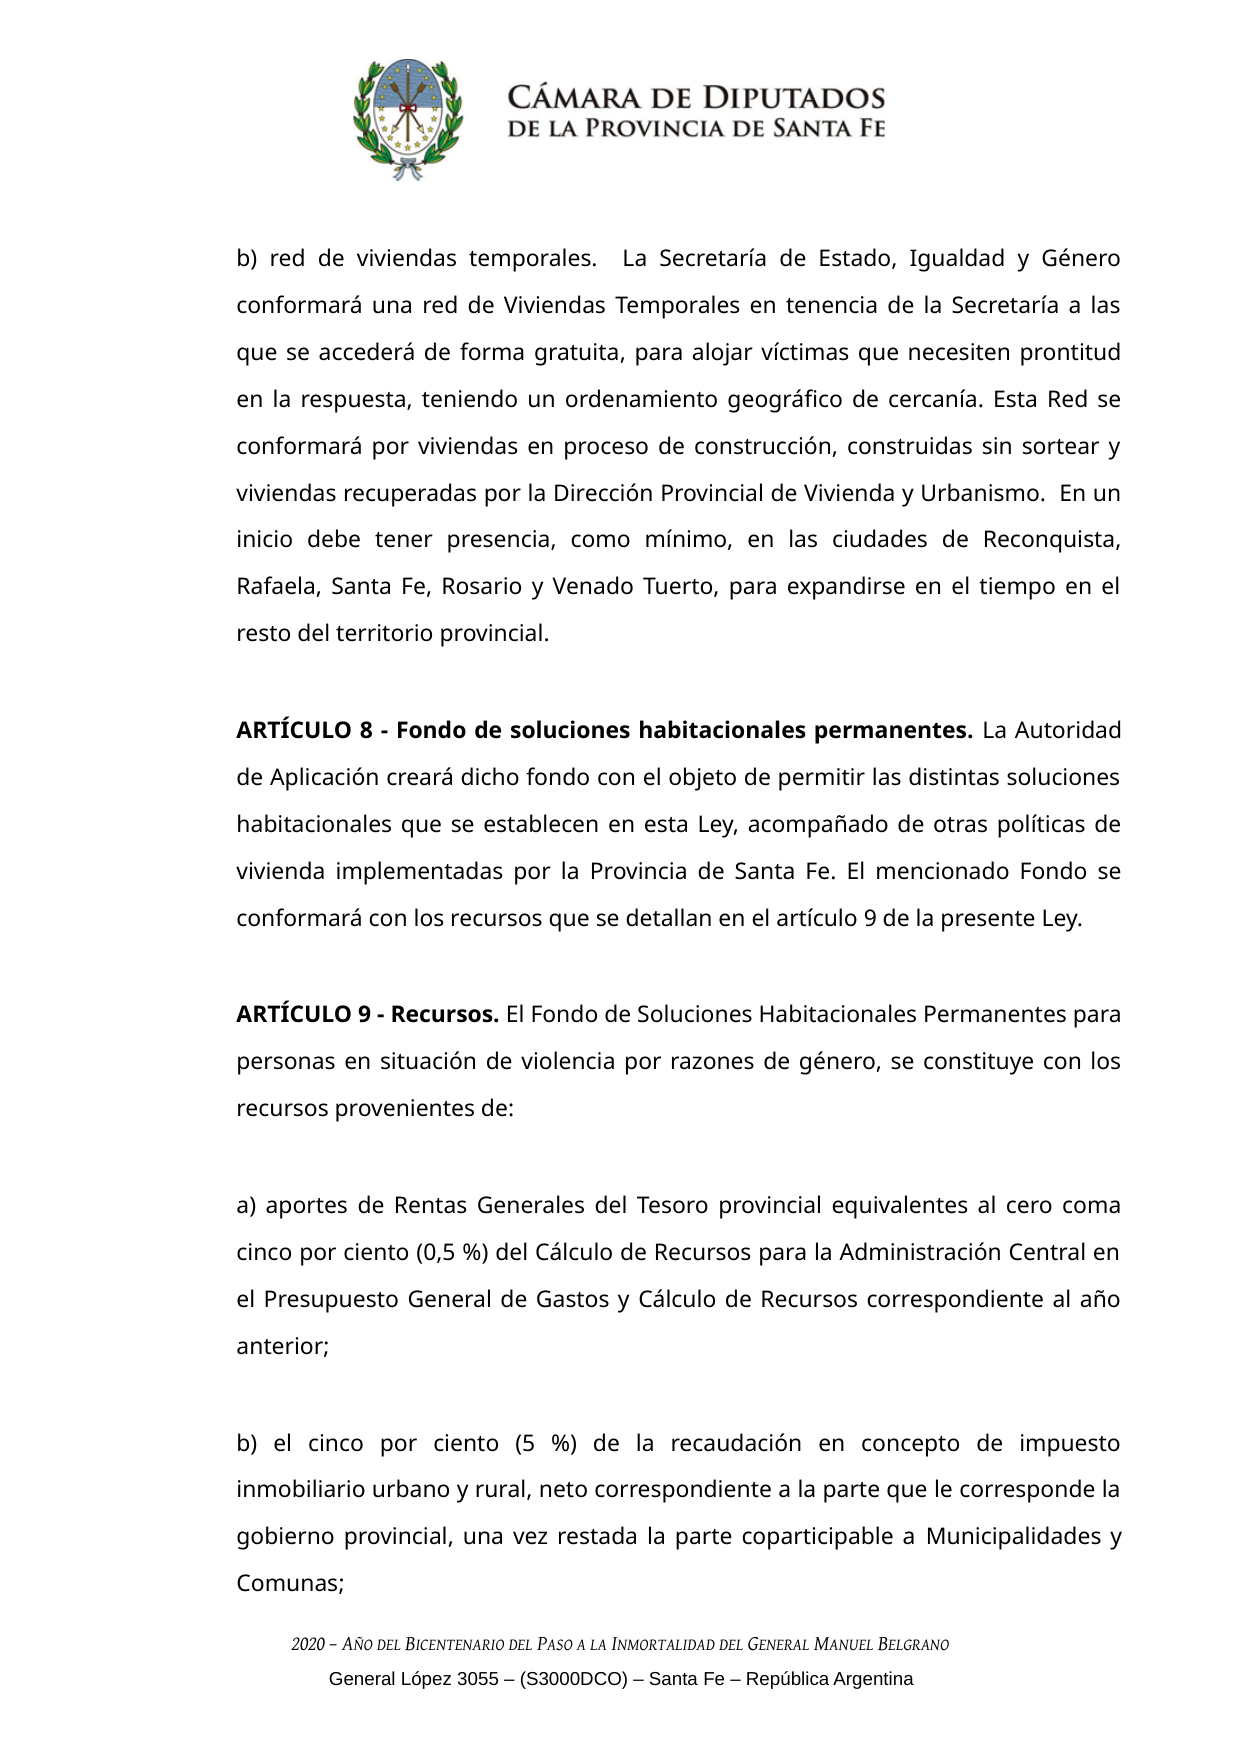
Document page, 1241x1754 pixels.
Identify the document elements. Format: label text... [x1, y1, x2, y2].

text ARTÍCULO 9 - Recursos. El Fondo de Soluciones Habitacionales Permanentes para personas en situación de violencia por razones de género, se constituye con los recursos provenientes de: [236, 998, 1122, 1123]
text ARTÍCULO 8 - Fondo de soluciones habitacionales permanentes. La Autoridad de Aplicación creará dicho fondo con el objeto de permitir las distintas soluciones habitacionales que se establecen en esta Ley, acompañado de otras políticas de vivienda implementadas por la Provincia de Santa Fe. El mencionado Fondo se conformará con los recursos que se detallan en el artículo 9 de la presente Ley. [236, 714, 1122, 933]
text b) el cinco por ciento (5 %) de la recaudación en concepto de impuesto inmobiliario urbano y rural, neto correspondiente a la parte que le corresponde la gobierno provincial, una vez restada la parte coparticipable a Municipalidades y Comunas; [236, 1427, 1122, 1598]
text a) aportes de Rentas Generales del Tesoro provincial equivalentes al cero coma cinco por ciento (0,5 %) del Cálculo de Recursos para la Administración Central en el Presupuesto General de Gastos y Cálculo de Recursos correspondiente al año anterior; [236, 1189, 1122, 1361]
text b) red de viviendas temporales. La Secretaría de Estado, Igualdad y Género conformará una red de Viviendas Temporales en tenencia de la Secretaría a las que se accederá de forma gratuita, para alojar víctimas que necesiten prontitud en la respuesta, teniendo un ordenamiento geográfico de cercanía. Esta Red se conformará por viviendas en proceso de construcción, construidas sin sortear y viviendas recuperadas por la Dirección Provincial de Vivienda y Urbanismo. En un inicio debe tener presencia, como mínimo, en las ciudades de Reconquista, Rafaela, Santa Fe, Rosario y Venado Tuerto, para expandirse en el tiempo en el resto del territorio provincial. [236, 242, 1122, 648]
